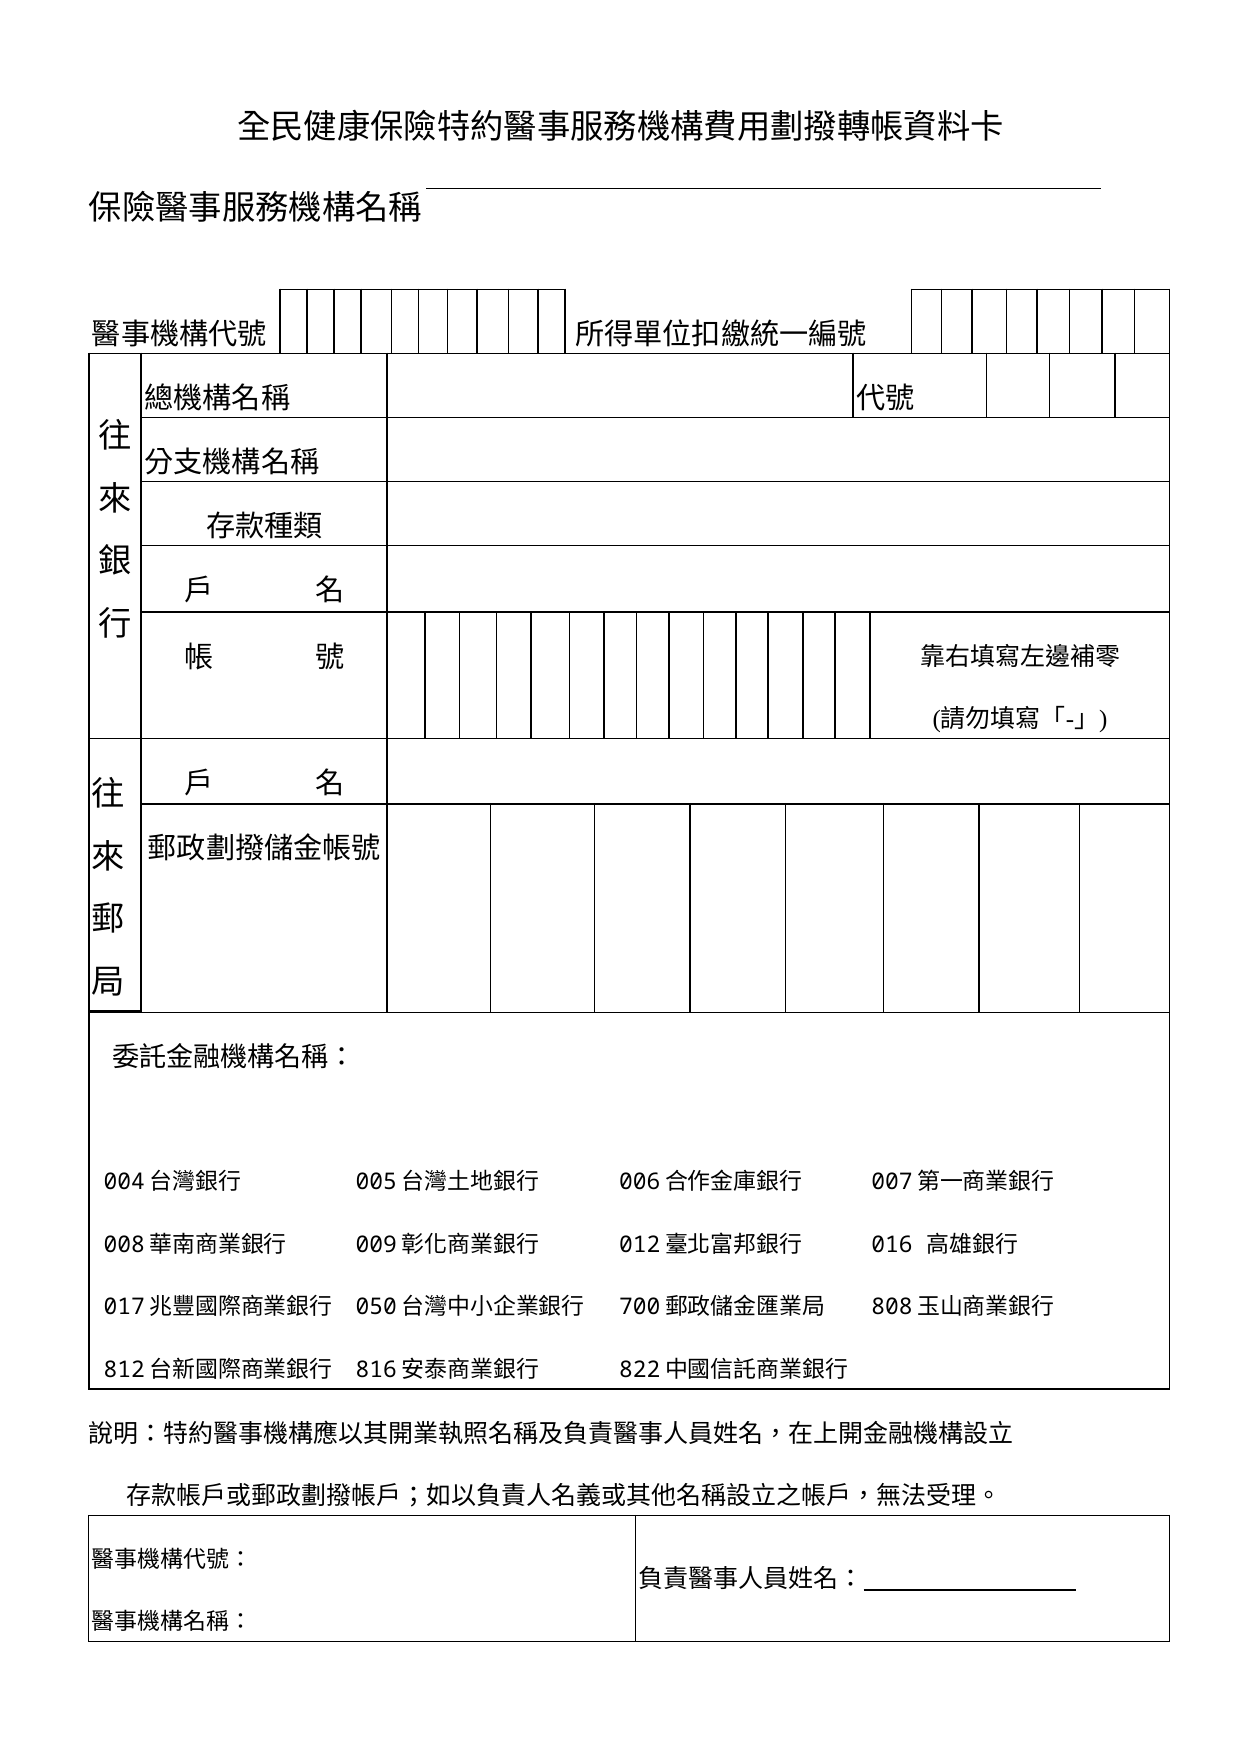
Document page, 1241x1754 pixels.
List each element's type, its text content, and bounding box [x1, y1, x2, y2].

table_cell 戶 名 [142, 739, 386, 803]
table_header 醫事機構代號： 醫事機構名稱： [89, 1516, 635, 1641]
table_cell [804, 613, 834, 738]
table_cell 往來銀行 [90, 354, 140, 738]
table_cell [884, 805, 978, 1012]
table_header [335, 290, 360, 352]
table_cell [388, 354, 852, 417]
table_cell [1116, 354, 1169, 417]
table_header [1038, 290, 1069, 352]
table_cell [605, 613, 636, 738]
table_cell 委託金融機構名稱： 004台灣銀行 005台灣土地銀行 006合作金庫銀行 007第一商業銀行 008華南商業銀行 009彰化商業銀行 012臺北富邦銀行 016 高雄銀行 017兆豐國際商業銀行 050台灣中小企業銀行 700郵政儲金匯業局 808玉山商業銀行 812台新國際商業銀行 816安泰商業銀行 822中國信託商業銀行 [90, 1013, 1169, 1388]
table_cell [637, 613, 668, 738]
table_header [419, 290, 447, 352]
table_cell [769, 613, 802, 738]
table_cell [532, 613, 569, 738]
table_header [392, 290, 418, 352]
table_cell [491, 805, 594, 1012]
table_cell [691, 805, 785, 1012]
table_cell [980, 805, 1079, 1012]
table_cell [595, 805, 689, 1012]
table_cell 總機構名稱 [142, 354, 386, 417]
table_cell [1080, 805, 1169, 1012]
table_cell [388, 482, 1169, 545]
table_cell [460, 613, 496, 738]
table_cell [388, 418, 1169, 481]
text 保險醫事服務機構名稱 [89, 163, 1152, 226]
table_cell [388, 739, 1169, 803]
table_header [912, 290, 941, 352]
table_cell 帳 號 [142, 613, 386, 738]
table_header [308, 290, 333, 352]
table_header [478, 290, 508, 352]
text 存款帳戶或郵政劃撥帳戶；如以負責人名義或其他名稱設立之帳戶，無法受理。 [89, 1452, 1152, 1515]
table_cell 戶 名 [142, 546, 386, 611]
table_cell [426, 613, 459, 738]
table_cell [388, 805, 490, 1012]
table_header [942, 290, 971, 352]
table_cell [836, 613, 869, 738]
table_header 所得單位扣繳統一編號 [566, 289, 911, 352]
table_header 負責醫事人員姓名： [636, 1516, 1169, 1641]
table_header [539, 290, 564, 352]
table_cell 分支機構名稱 [142, 418, 386, 481]
table_cell [1050, 354, 1114, 417]
table_cell 往來郵局 [90, 739, 140, 1010]
table_cell [388, 546, 1169, 611]
table_header [973, 290, 1006, 352]
table_header [362, 290, 391, 352]
table_header [448, 290, 476, 352]
table_header [1007, 290, 1036, 352]
table_cell [987, 354, 1049, 417]
table_header [1070, 290, 1101, 352]
table_header 醫事機構代號 [89, 289, 279, 352]
table_header [1103, 290, 1134, 352]
table_cell 靠右填寫左邊補零 (請勿填寫「-」) [871, 613, 1169, 738]
table_cell [786, 805, 883, 1012]
text 全民健康保險特約醫事服務機構費用劃撥轉帳資料卡 [89, 113, 1152, 145]
table_header [1135, 290, 1169, 352]
table_cell [670, 613, 703, 738]
table_cell [737, 613, 767, 738]
table_header [281, 290, 306, 352]
table_cell [388, 613, 424, 738]
table_cell 郵政劃撥儲金帳號 [142, 805, 386, 1012]
table_cell [570, 613, 603, 738]
table_cell 代號 [854, 354, 986, 417]
table_header [509, 290, 537, 352]
table_cell 存款種類 [142, 482, 386, 545]
table_cell [704, 613, 735, 738]
text 說明：特約醫事機構應以其開業執照名稱及負責醫事人員姓名，在上開金融機構設立 [89, 1390, 1152, 1452]
table_cell [497, 613, 530, 738]
